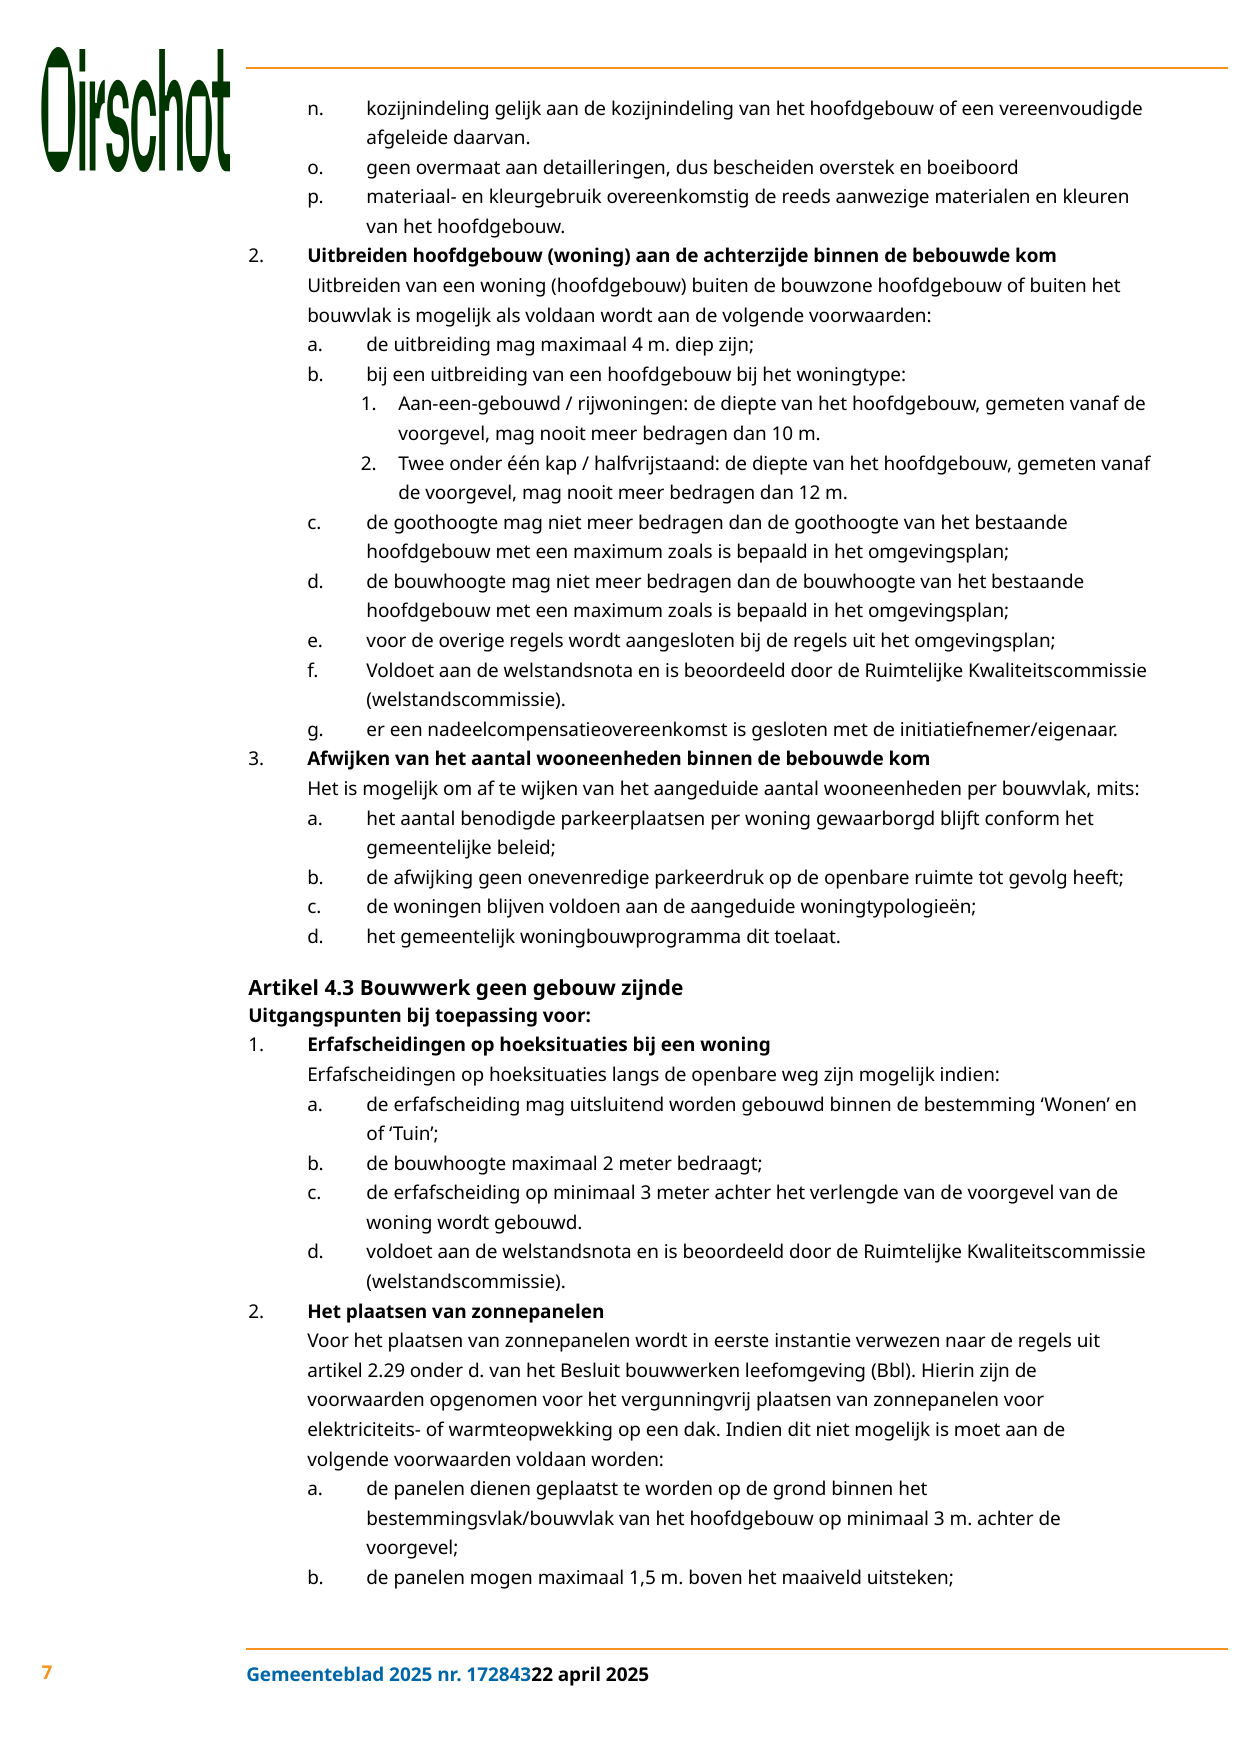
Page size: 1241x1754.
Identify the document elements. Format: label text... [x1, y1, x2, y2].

list de panelen mogen maximaal 1,5 m. boven het maaiveld uitsteken; [307, 1564, 1152, 1590]
list Uitbreiden hoofdgebouw (woning) aan de achterzijde binnen de bebouwde kom [248, 243, 1152, 268]
list materiaal- en kleurgebruik overeenkomstig de reeds aanwezige materialen en kleuren van het hoofdgebouw. [307, 183, 1152, 239]
list voldoet aan de welstandsnota en is beoordeeld door de Ruimtelijke Kwaliteitscommissie (welstandscommissie). [307, 1239, 1152, 1294]
list voor de overige regels wordt aangesloten bij de regels uit het omgevingsplan; [307, 627, 1152, 653]
list Afwijken van het aantal wooneenheden binnen de bebouwde kom [248, 746, 1152, 771]
list de afwijking geen onevenredige parkeerdruk op de openbare ruimte tot gevolg heeft; [307, 864, 1152, 890]
list Het is mogelijk om af te wijken van het aangeduide aantal wooneenheden per bouwvlak, mits: [248, 775, 1152, 801]
list de erfafscheiding mag uitsluitend worden gebouwd binnen de bestemming ‘Wonen’ en of ‘Tuin’; [307, 1091, 1152, 1146]
list het aantal benodigde parkeerplaatsen per woning gewaarborgd blijft conform het gemeentelijke beleid; [307, 805, 1152, 860]
list er een nadeelcompensatieovereenkomst is gesloten met de initiatiefnemer/eigenaar. [307, 716, 1152, 742]
list de bouwhoogte maximaal 2 meter bedraagt; [307, 1150, 1152, 1176]
list kozijnindeling gelijk aan de kozijnindeling van het hoofdgebouw of een vereenvoudigde afgeleide daarvan. [307, 95, 1152, 150]
list Twee onder één kap / halfvrijstaand: de diepte van het hoofdgebouw, gemeten vanaf de voorgevel, mag nooit meer bedragen dan 12 m. [361, 450, 1152, 505]
picture [41, 47, 231, 172]
text Artikel 4.3 Bouwwerk geen gebouw zijnde [248, 973, 1152, 1002]
list Voldoet aan de welstandsnota en is beoordeeld door de Ruimtelijke Kwaliteitscommissie (welstandscommissie). [307, 657, 1152, 712]
list het gemeentelijk woningbouwprogramma dit toelaat. [307, 923, 1152, 949]
list de bouwhoogte mag niet meer bedragen dan de bouwhoogte van het bestaande hoofdgebouw met een maximum zoals is bepaald in het omgevingsplan; [307, 568, 1152, 623]
list de panelen dienen geplaatst te worden op de grond binnen het bestemmingsvlak/bouwvlak van het hoofdgebouw op minimaal 3 m. achter de voorgevel; [307, 1475, 1152, 1560]
list Het plaatsen van zonnepanelen [248, 1298, 1152, 1323]
list de woningen blijven voldoen aan de aangeduide woningtypologieën; [307, 893, 1152, 919]
list Uitbreiden van een woning (hoofdgebouw) buiten de bouwzone hoofdgebouw of buiten het bouwvlak is mogelijk als voldaan wordt aan de volgende voorwaarden: [248, 272, 1152, 328]
list de goothoogte mag niet meer bedragen dan de goothoogte van het bestaande hoofdgebouw met een maximum zoals is bepaald in het omgevingsplan; [307, 509, 1152, 564]
list Erfafscheidingen op hoeksituaties bij een woning [248, 1032, 1152, 1057]
text Uitgangspunten bij toepassing voor: [248, 1002, 1152, 1028]
list de uitbreiding mag maximaal 4 m. diep zijn; [307, 331, 1152, 357]
list bij een uitbreiding van een hoofdgebouw bij het woningtype: [307, 361, 1152, 387]
list Voor het plaatsen van zonnepanelen wordt in eerste instantie verwezen naar de regels uit artikel 2.29 onder d. van het Besluit bouwwerken leefomgeving (Bbl). Hierin zijn de voorwaarden opgenomen voor het vergunningvrij plaatsen van zonnepanelen voor elektriciteits- of warmteopwekking op een dak. Indien dit niet mogelijk is moet aan de volgende voorwaarden voldaan worden: [248, 1327, 1152, 1471]
list Erfafscheidingen op hoeksituaties langs de openbare weg zijn mogelijk indien: [248, 1061, 1152, 1087]
list geen overmaat aan detailleringen, dus bescheiden overstek en boeiboord [307, 154, 1152, 180]
list de erfafscheiding op minimaal 3 meter achter het verlengde van de voorgevel van de woning wordt gebouwd. [307, 1179, 1152, 1235]
list Aan-een-gebouwd / rijwoningen: de diepte van het hoofdgebouw, gemeten vanaf de voorgevel, mag nooit meer bedragen dan 10 m. [361, 391, 1152, 446]
